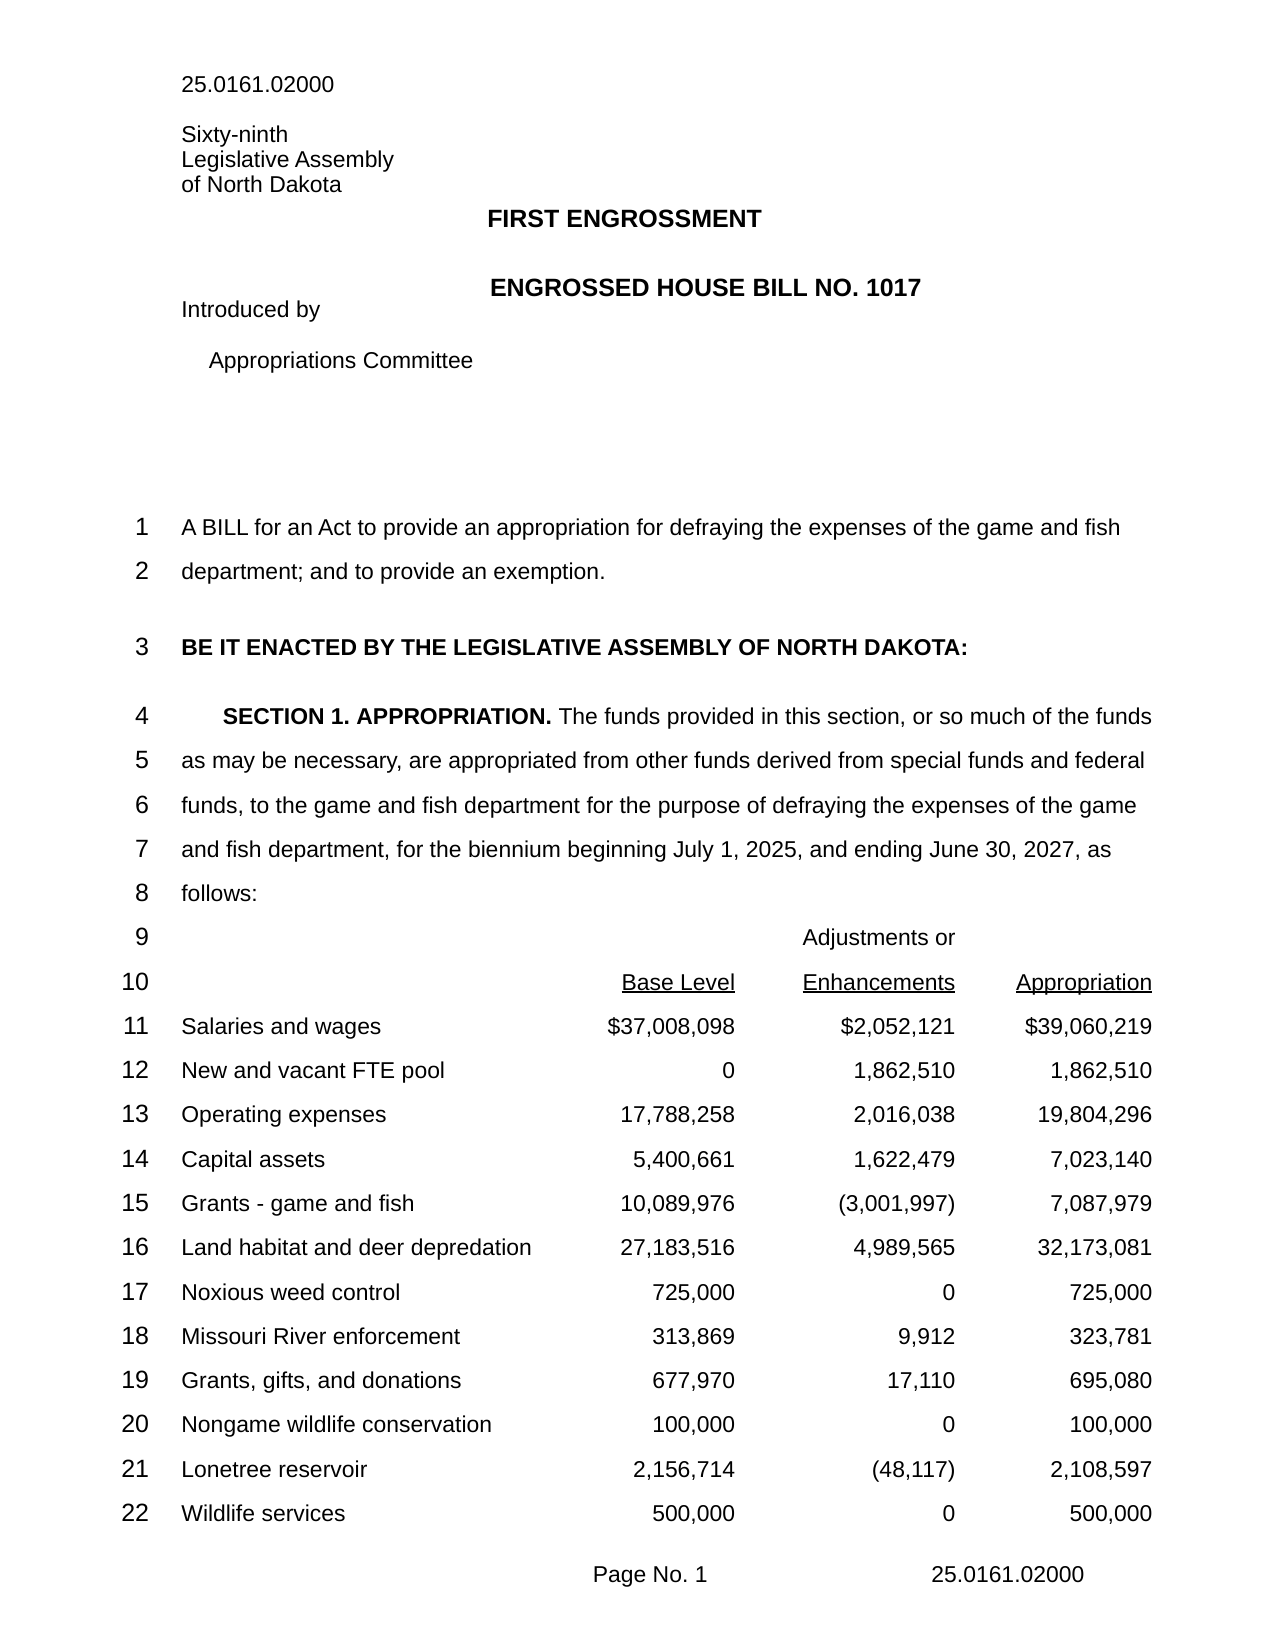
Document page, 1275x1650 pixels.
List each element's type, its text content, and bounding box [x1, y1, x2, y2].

text SECTION 1. APPROPRIATION. The funds provided in this section, or so much of the funds as may be necessary, are appropriated from other funds derived from special funds and federal funds, to the game and fish department for the purpose of defraying the expenses of the game and fish department, for the biennium beginning July 1, 2025, and ending June 30, 2027, as follows: [181, 689, 1154, 910]
text of North Dakota [181, 173, 1154, 198]
title FIRST ENGROSSMENT [487, 206, 762, 233]
text 25.0161.02000 [181, 73, 1154, 98]
title ENGROSSED House BILL NO. 1017 [490, 272, 921, 301]
text Adjustments or Base Level Enhancements Appropriation Salaries and wages $37,008,098 $2,052,121 $39,060,219 New and vacant FTE pool 0 1,862,510 1,862,510 Operating expenses 17,788,258 2,016,038 19,804,296 Capital assets 5,400,661 1,622,479 7,023,140 Grants - game and fish 10,089,976 (3,001,997) 7,087,979 Land habitat and deer depredation 27,183,516 4,989,565 32,173,081 Noxious weed control 725,000 0 725,000 Missouri River enforcement 313,869 9,912 323,781 Grants, gifts, and donations 677,970 17,110 695,080 Nongame wildlife conservation 100,000 0 100,000 Lonetree reservoir 2,156,714 (48,117) 2,108,597 Wildlife services 500,000 0 500,000 [181, 910, 1154, 1530]
title A BILL for an Act to provide an appropriation for defraying the expenses of the game and fish department; and to provide an exemption. [181, 500, 1154, 588]
text Sixty-ninth [181, 123, 1154, 148]
text Legislative Assembly [181, 148, 1154, 173]
text BE IT ENACTED BY THE LEGISLATIVE ASSEMBLY OF NORTH DAKOTA: [181, 620, 1154, 664]
text Introduced by [181, 298, 1154, 323]
text Appropriations Committee [208, 350, 1154, 373]
